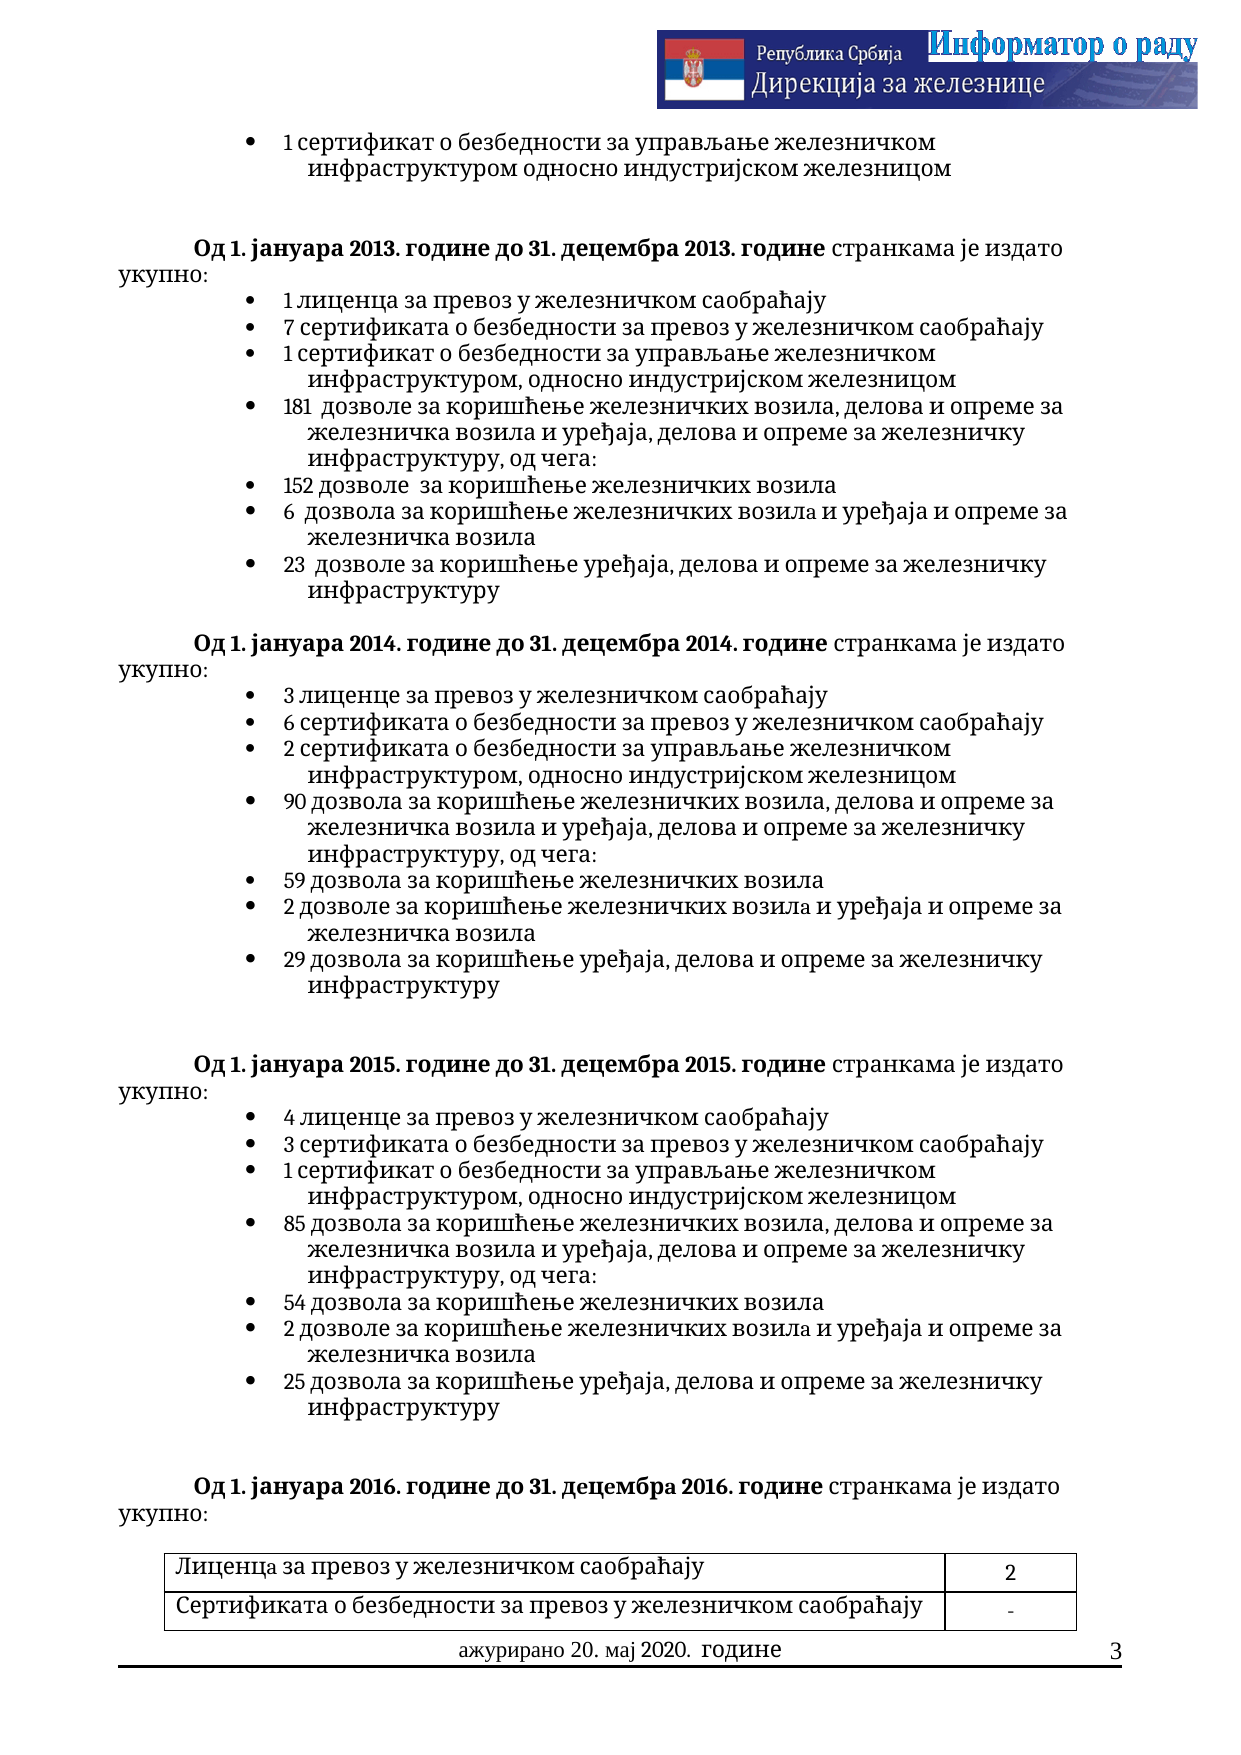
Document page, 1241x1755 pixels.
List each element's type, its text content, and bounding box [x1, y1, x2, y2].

list 23 дозволе за коришћење уређаја, делова и опреме за железничку инфраструктуру [246, 552, 1122, 604]
list 2 дозволе за коришћење железничких возилa и уређаја и опреме за железничка возила [246, 1316, 1122, 1368]
list 90 дозвола за коришћење железничких возила, делова и опреме за железничка возила и уређаја, делова и опреме за железничку инфраструктуру, од чега: [246, 789, 1122, 868]
list 152 дозволе за коришћење железничких возила [246, 472, 1122, 499]
list 4 лиценце за превоз у железничком саобраћају [246, 1105, 1122, 1131]
list 1 сертификат о безбедности за управљање железничком инфраструктуром односно индустријском железницом [246, 130, 1122, 183]
list 6 дозвола за коришћење железничких возилa и уређаја и опреме за железничка возила [246, 499, 1122, 552]
table_header 2 [946, 1554, 1076, 1591]
list 85 дозвола за коришћење железничких возила, делова и опреме за железничка возила и уређаја, делова и опреме за железничку инфраструктуру, од чега: [246, 1210, 1122, 1289]
text Од 1. јануара 2016. године до 31. дeцeмбрa 2016. године странкама је издато укупно: [118, 1474, 1122, 1527]
list 3 лиценце за превоз у железничком саобраћају [246, 683, 1122, 710]
table_header Лиценцa за превоз у железничком саобраћају [165, 1554, 944, 1591]
list 1 лиценца за превоз у железничком саобраћају [246, 288, 1122, 314]
list 25 дозвола за коришћење уређаја, делова и опреме за железничку инфраструктуру [246, 1368, 1122, 1421]
text Од 1. јануара 2013. године до 31. децембра 2013. године странкама је издато укупно: [118, 235, 1122, 288]
list 29 дозвола за коришћење уређаја, делова и опреме за железничку инфраструктуру [246, 947, 1122, 999]
table_cell - [946, 1593, 1076, 1630]
list 2 дозволе за коришћење железничких возилa и уређаја и опреме за железничка возила [246, 894, 1122, 947]
list 1 сертификат о безбедности за управљање железничком инфраструктуром, односно индустријском железницом [246, 341, 1122, 393]
text Од 1. јануара 2014. године до 31. децембра 2014. године странкама је издато укупно: [118, 631, 1122, 683]
table_cell Сертификата о безбедности за превоз у железничком саобраћају [165, 1593, 944, 1630]
text Од 1. јануара 2015. године до 31. децембра 2015. године странкама је издато укупно: [118, 1052, 1122, 1105]
list 1 сертификат о безбедности за управљање железничком инфраструктуром, односно индустријском железницом [246, 1158, 1122, 1210]
list 6 сертификата о безбедности за превоз у железничком саобраћају [246, 710, 1122, 736]
list 59 дозвола за коришћење железничких возила [246, 868, 1122, 894]
list 7 сертификата о безбедности за превоз у железничком саобраћају [246, 314, 1122, 341]
list 54 дозвола за коришћење железничких возила [246, 1289, 1122, 1316]
list 181 дозволе за коришћење железничких возила, делова и опреме за железничка возила и уређаја, делова и опреме за железничку инфраструктуру, од чега: [246, 393, 1122, 472]
list 2 сертификата о безбедности за управљање железничком инфраструктуром, односно индустријском железницом [246, 736, 1122, 789]
list 3 сертификата о безбедности за превоз у железничком саобраћају [246, 1131, 1122, 1158]
